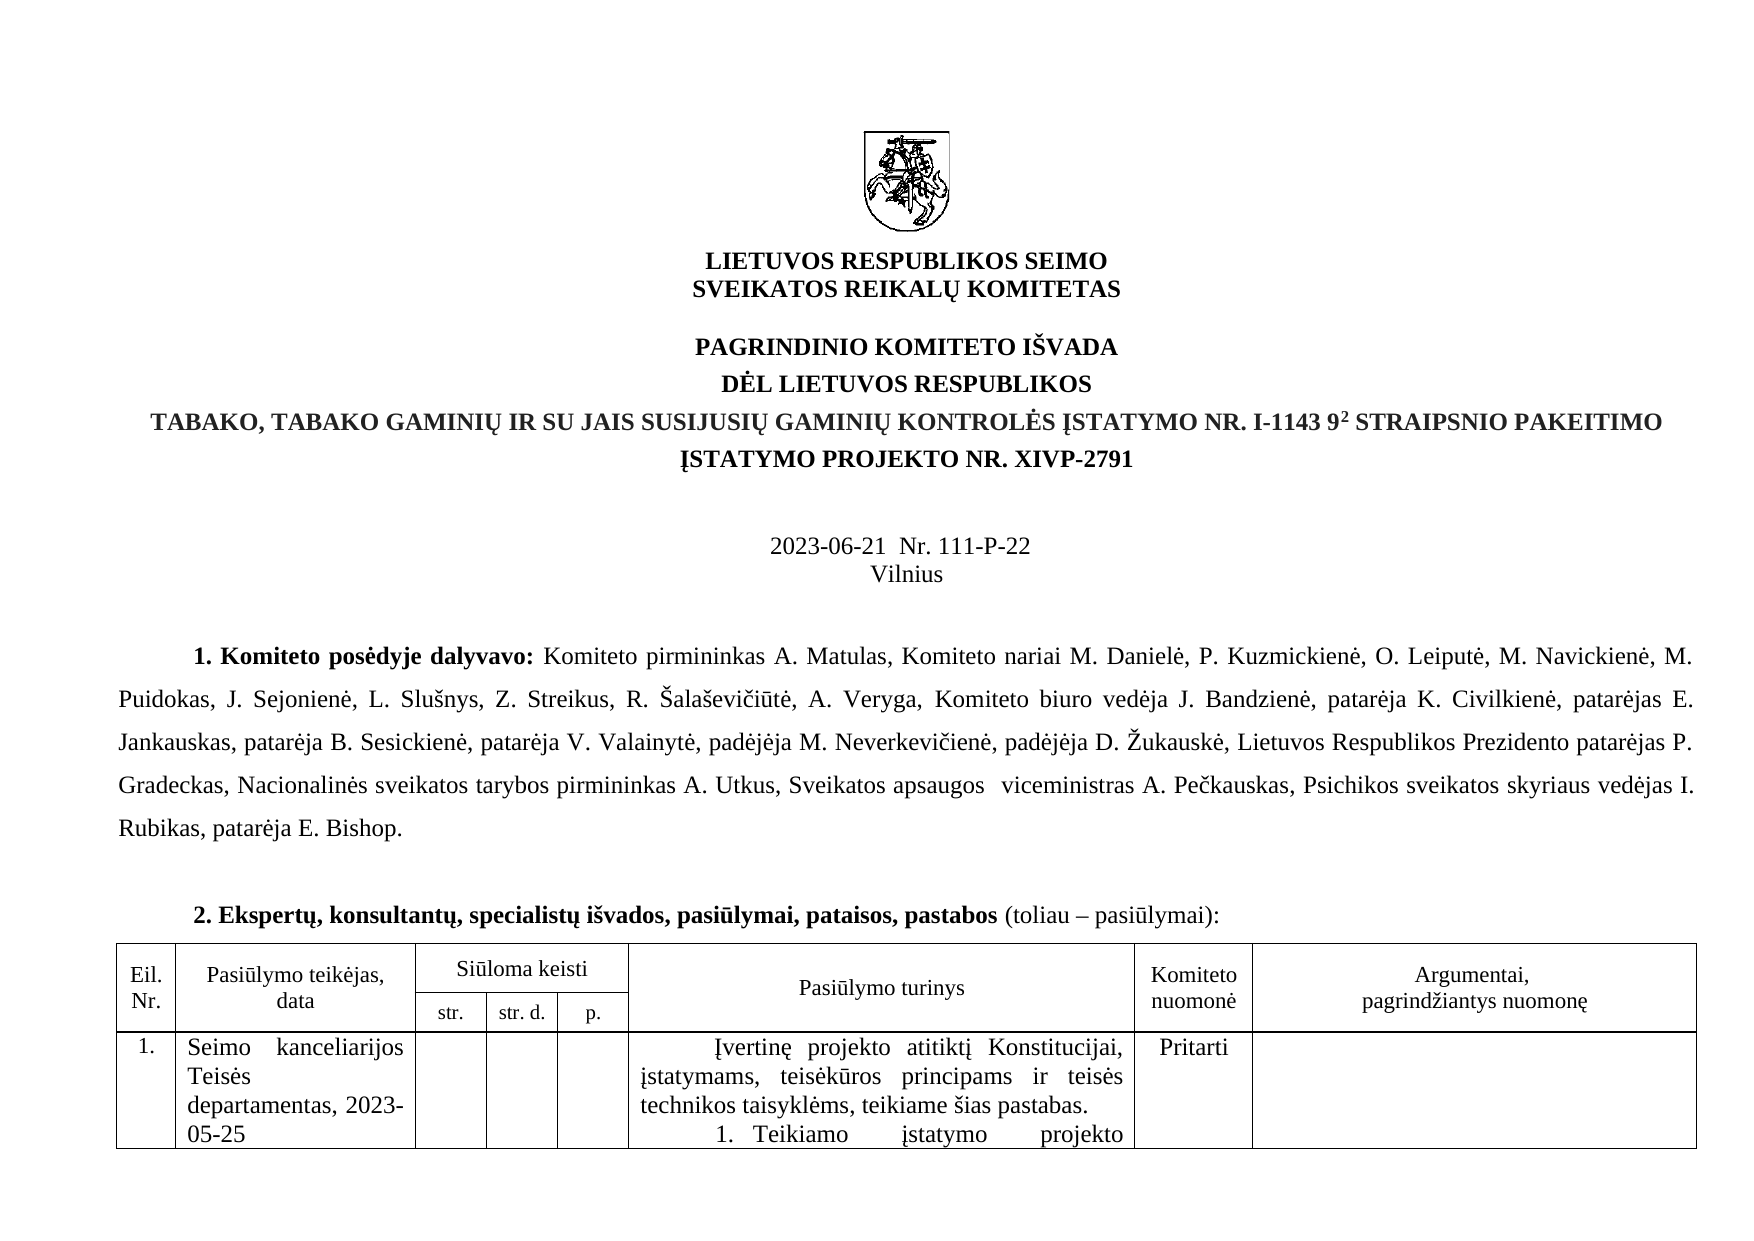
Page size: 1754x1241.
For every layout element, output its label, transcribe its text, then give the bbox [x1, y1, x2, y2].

table_header Argumentai, pagrindžiantys nuomonę [1253, 944, 1696, 1031]
table_cell p. [558, 993, 628, 1031]
subtitle PAGRINDINIO KOMITETO IŠVADA [118, 332, 1695, 361]
table_header Eil. Nr. [117, 944, 175, 1031]
table_cell Įvertinę projekto atitiktį Konstitucijai, įstatymams, teisėkūros principams ir teisės technikos taisyklėms, teikiame šias pastabas. 1. Teikiamo įstatymo projekto [629, 1033, 1134, 1147]
table_header Pasiūlymo teikėjas, data [176, 944, 415, 1031]
table_cell [1253, 1033, 1696, 1147]
table_header Pasiūlymo turinys [629, 944, 1134, 1031]
table_cell [558, 1033, 628, 1147]
table_cell [416, 1033, 486, 1147]
subtitle 2. Ekspertų, konsultantų, specialistų išvados, pasiūlymai, pataisos, pastabos (toliau – pasiūlymai): [118, 900, 1695, 928]
table_header Komiteto nuomonė [1135, 944, 1252, 1031]
text DĖL LIETUVOS RESPUBLIKOS [118, 361, 1695, 398]
table_header Siūloma keisti [416, 944, 628, 992]
text TABAKO, TABAKO GAMINIŲ IR SU JAIS SUSIJUSIŲ GAMINIŲ KONTROLĖS ĮSTATYMO NR. I-1143 92 STRAIPSNIO PAKEITIMO ĮSTATYMO PROJEKTO NR. XIVP-2791 [118, 398, 1695, 473]
table_cell 1. [117, 1033, 175, 1147]
table_cell str. [416, 993, 486, 1031]
text LIETUVOS RESPUBLIKOS SEIMO [118, 246, 1695, 274]
table_cell Seimo kanceliarijos Teisės departamentas, 2023-05-25 [176, 1033, 415, 1147]
text SVEIKATOS REIKALŲ KOMITETAS [118, 274, 1695, 303]
text Vilnius [118, 559, 1695, 588]
table_cell str. d. [487, 993, 557, 1031]
text 1. Komiteto posėdyje dalyvavo: Komiteto pirmininkas A. Matulas, Komiteto nariai M. Danielė, P. Kuzmickienė, O. Leiputė, M. Navickienė, M. Puidokas, J. Sejonienė, L. Slušnys, Z. Streikus, R. Šalaševičiūtė, A. Veryga, Komiteto biuro vedėja J. Bandzienė, patarėja K. Civilkienė, patarėjas E. Jankauskas, patarėja B. Sesickienė, patarėja V. Valainytė, padėjėja M. Neverkevičienė, padėjėja D. Žukauskė, Lietuvos Respublikos Prezidento patarėjas P. Gradeckas, Nacionalinės sveikatos tarybos pirmininkas A. Utkus, Sveikatos apsaugos viceministras A. Pečkauskas, Psichikos sveikatos skyriaus vedėjas I. Rubikas, patarėja E. Bishop. [118, 641, 1695, 842]
table_cell Pritarti [1135, 1033, 1252, 1147]
text 2023-06-21 Nr. 111-P-22 [118, 531, 1695, 559]
table_cell [487, 1033, 557, 1147]
